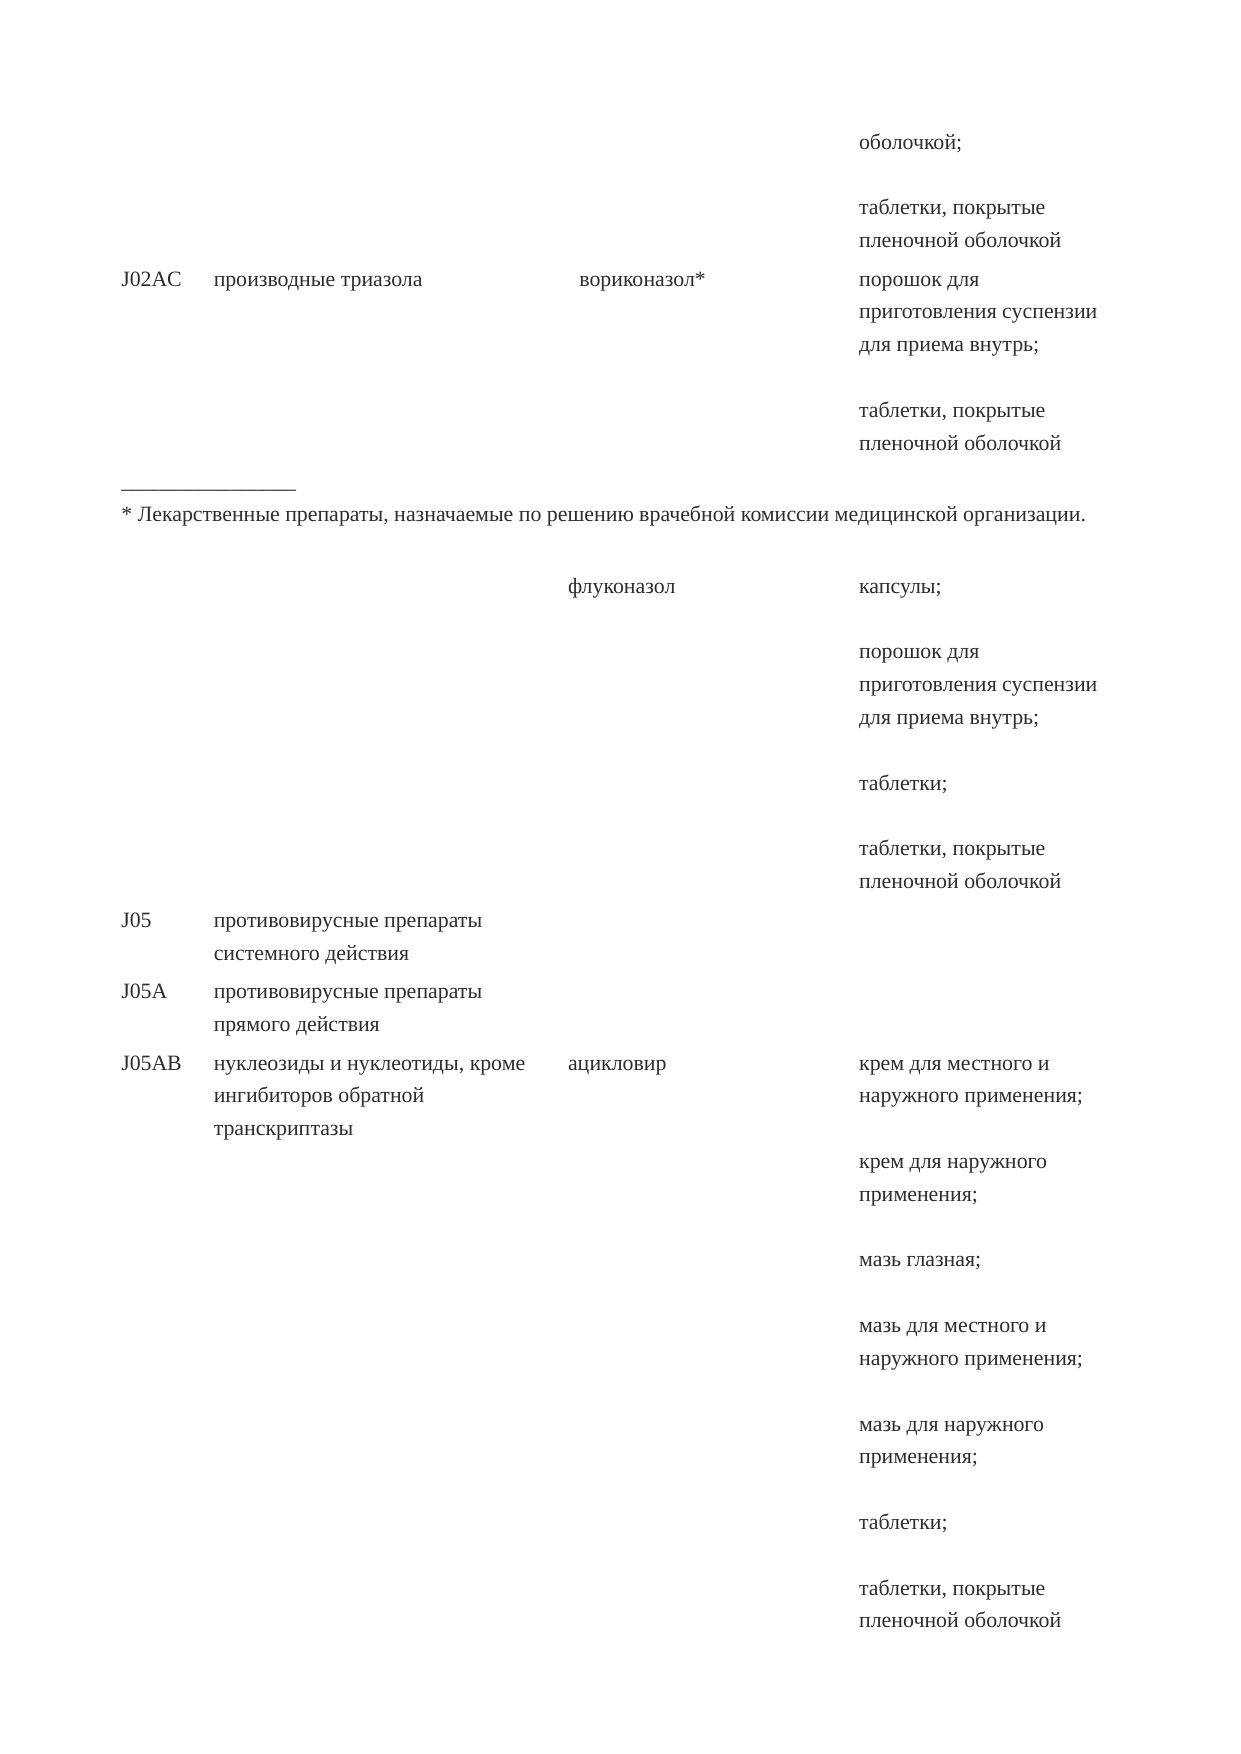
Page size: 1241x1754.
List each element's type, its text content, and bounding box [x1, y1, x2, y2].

table_cell производные триазола [211, 255, 576, 458]
table_cell порошок для приготовления суспензии для приема внутрь; таблетки, покрытые пленочной оболочкой [856, 255, 1106, 458]
table_cell [1106, 968, 1122, 1039]
table_cell вориконазол* [576, 255, 856, 458]
table_cell [1106, 118, 1122, 255]
table_cell флуконазол [565, 562, 856, 896]
table_cell крем для местного и наружного применения; крем для наружного применения; мазь глазная; мазь для местного и наружного применения; мазь для наружного применения; таблетки; таблетки, покрытые пленочной оболочкой [856, 1039, 1106, 1636]
table_cell капсулы; порошок для приготовления суспензии для приема внутрь; таблетки; таблетки, покрытые пленочной оболочкой [856, 562, 1106, 896]
table_cell [211, 118, 576, 255]
table_cell [1106, 255, 1122, 458]
table_cell [576, 118, 856, 255]
table_cell [1106, 896, 1122, 968]
table_cell противовирусные препараты прямого действия [211, 968, 565, 1039]
table_cell [565, 896, 856, 968]
table_cell нуклеозиды и нуклеотиды, кроме ингибиторов обратной транскриптазы [211, 1039, 565, 1636]
table_cell J05 [118, 896, 211, 968]
table_cell [118, 118, 211, 255]
table_cell J05A [118, 968, 211, 1039]
table_cell оболочкой; таблетки, покрытые пленочной оболочкой [856, 118, 1106, 255]
table_cell [118, 562, 211, 896]
table_cell ацикловир [565, 1039, 856, 1636]
table_cell [856, 896, 1106, 968]
table_cell [211, 562, 565, 896]
table_cell противовирусные препараты системного действия [211, 896, 565, 968]
table_cell J05AB [118, 1039, 211, 1636]
table_cell [856, 968, 1106, 1039]
table_cell J02AC [118, 255, 211, 458]
table_cell [1106, 458, 1122, 562]
table_cell ________________ * Лекарственные препараты, назначаемые по решению врачебной комиссии медицинской организации. [118, 458, 1106, 562]
table_cell [1106, 1039, 1122, 1636]
table_cell [565, 968, 856, 1039]
table_cell [1106, 562, 1122, 896]
